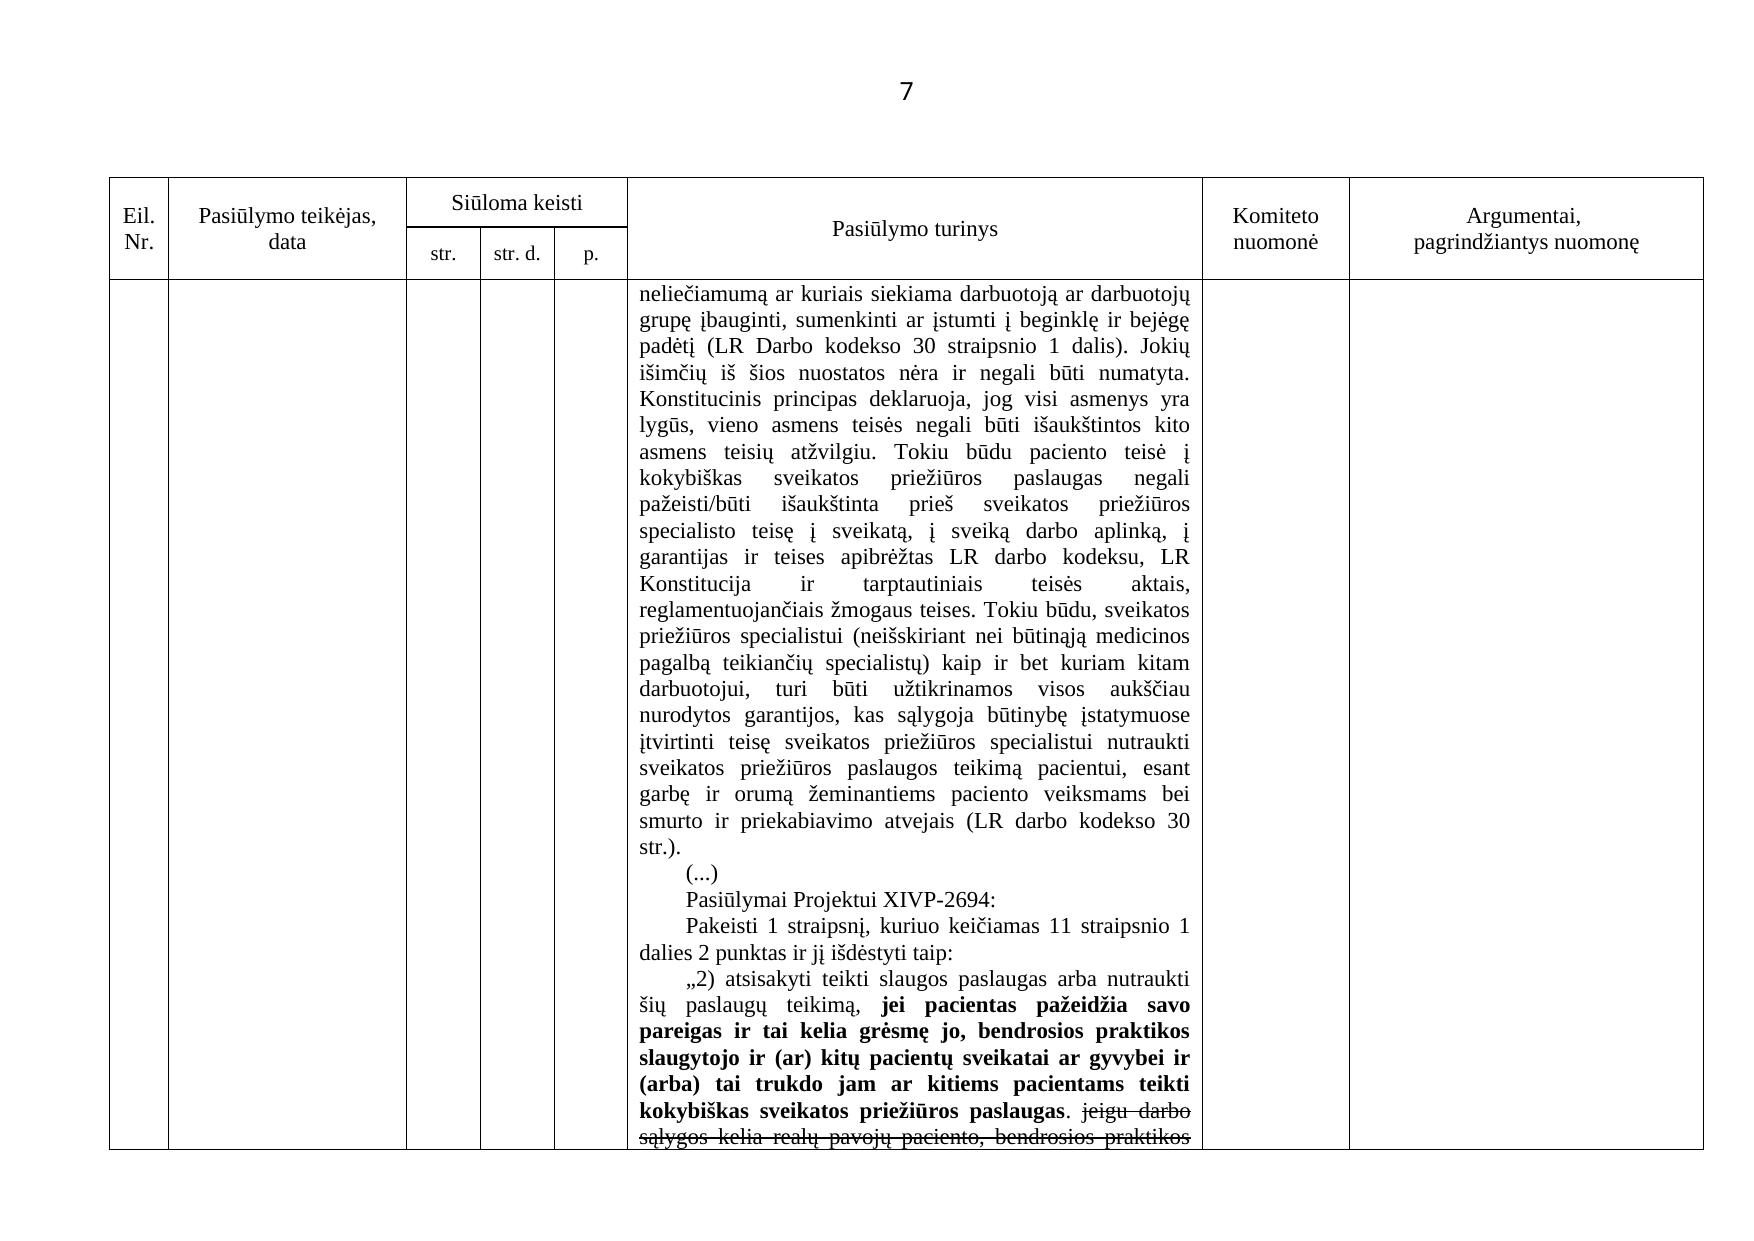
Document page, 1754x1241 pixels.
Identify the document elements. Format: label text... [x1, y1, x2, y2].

table_cell str. d. [481, 228, 554, 279]
table_cell [555, 280, 627, 1149]
table_cell [407, 280, 480, 1149]
table_cell p. [555, 228, 627, 279]
table_header Argumentai, pagrindžiantys nuomonę [1350, 178, 1703, 279]
table_cell [169, 280, 406, 1149]
table_cell [1350, 280, 1703, 1149]
table_cell [110, 280, 168, 1149]
table_cell str. [407, 228, 480, 279]
table_header Siūloma keisti [407, 178, 627, 226]
table_cell [1203, 280, 1349, 1149]
table_header Pasiūlymo turinys [628, 178, 1202, 279]
table_header Eil. Nr. [110, 178, 168, 279]
table_header Pasiūlymo teikėjas, data [169, 178, 406, 279]
table_cell [481, 280, 554, 1149]
table_header Komiteto nuomonė [1203, 178, 1349, 279]
table_cell neliečiamumą ar kuriais siekiama darbuotoją ar darbuotojų grupę įbauginti, sumenkinti ar įstumti į beginklę ir bejėgę padėtį (LR Darbo kodekso 30 straipsnio 1 dalis). Jokių išimčių iš šios nuostatos nėra ir negali būti numatyta. Konstitucinis principas deklaruoja, jog visi asmenys yra lygūs, vieno asmens teisės negali būti išaukštintos kito asmens teisių atžvilgiu. Tokiu būdu paciento teisė į kokybiškas sveikatos priežiūros paslaugas negali pažeisti/būti išaukštinta prieš sveikatos priežiūros specialisto teisę į sveikatą, į sveiką darbo aplinką, į garantijas ir teises apibrėžtas LR darbo kodeksu, LR Konstitucija ir tarptautiniais teisės aktais, reglamentuojančiais žmogaus teises. Tokiu būdu, sveikatos priežiūros specialistui (neišskiriant nei būtinąją medicinos pagalbą teikiančių specialistų) kaip ir bet kuriam kitam darbuotojui, turi būti užtikrinamos visos aukščiau nurodytos garantijos, kas sąlygoja būtinybę įstatymuose įtvirtinti teisę sveikatos priežiūros specialistui nutraukti sveikatos priežiūros paslaugos teikimą pacientui, esant garbę ir orumą žeminantiems paciento veiksmams bei smurto ir priekabiavimo atvejais (LR darbo kodekso 30 str.). (...) Pasiūlymai Projektui XIVP-2694: Pakeisti 1 straipsnį, kuriuo keičiamas 11 straipsnio 1 dalies 2 punktas ir jį išdėstyti taip: „2) atsisakyti teikti slaugos paslaugas arba nutraukti šių paslaugų teikimą, jei pacientas pažeidžia savo pareigas ir tai kelia grėsmę jo, bendrosios praktikos slaugytojo ir (ar) kitų pacientų sveikatai ar gyvybei ir (arba) tai trukdo jam ar kitiems pacientams teikti kokybiškas sveikatos priežiūros paslaugas. jeigu darbo sąlygos kelia realų pavojų paciento, bendrosios praktikos [628, 280, 1202, 1149]
